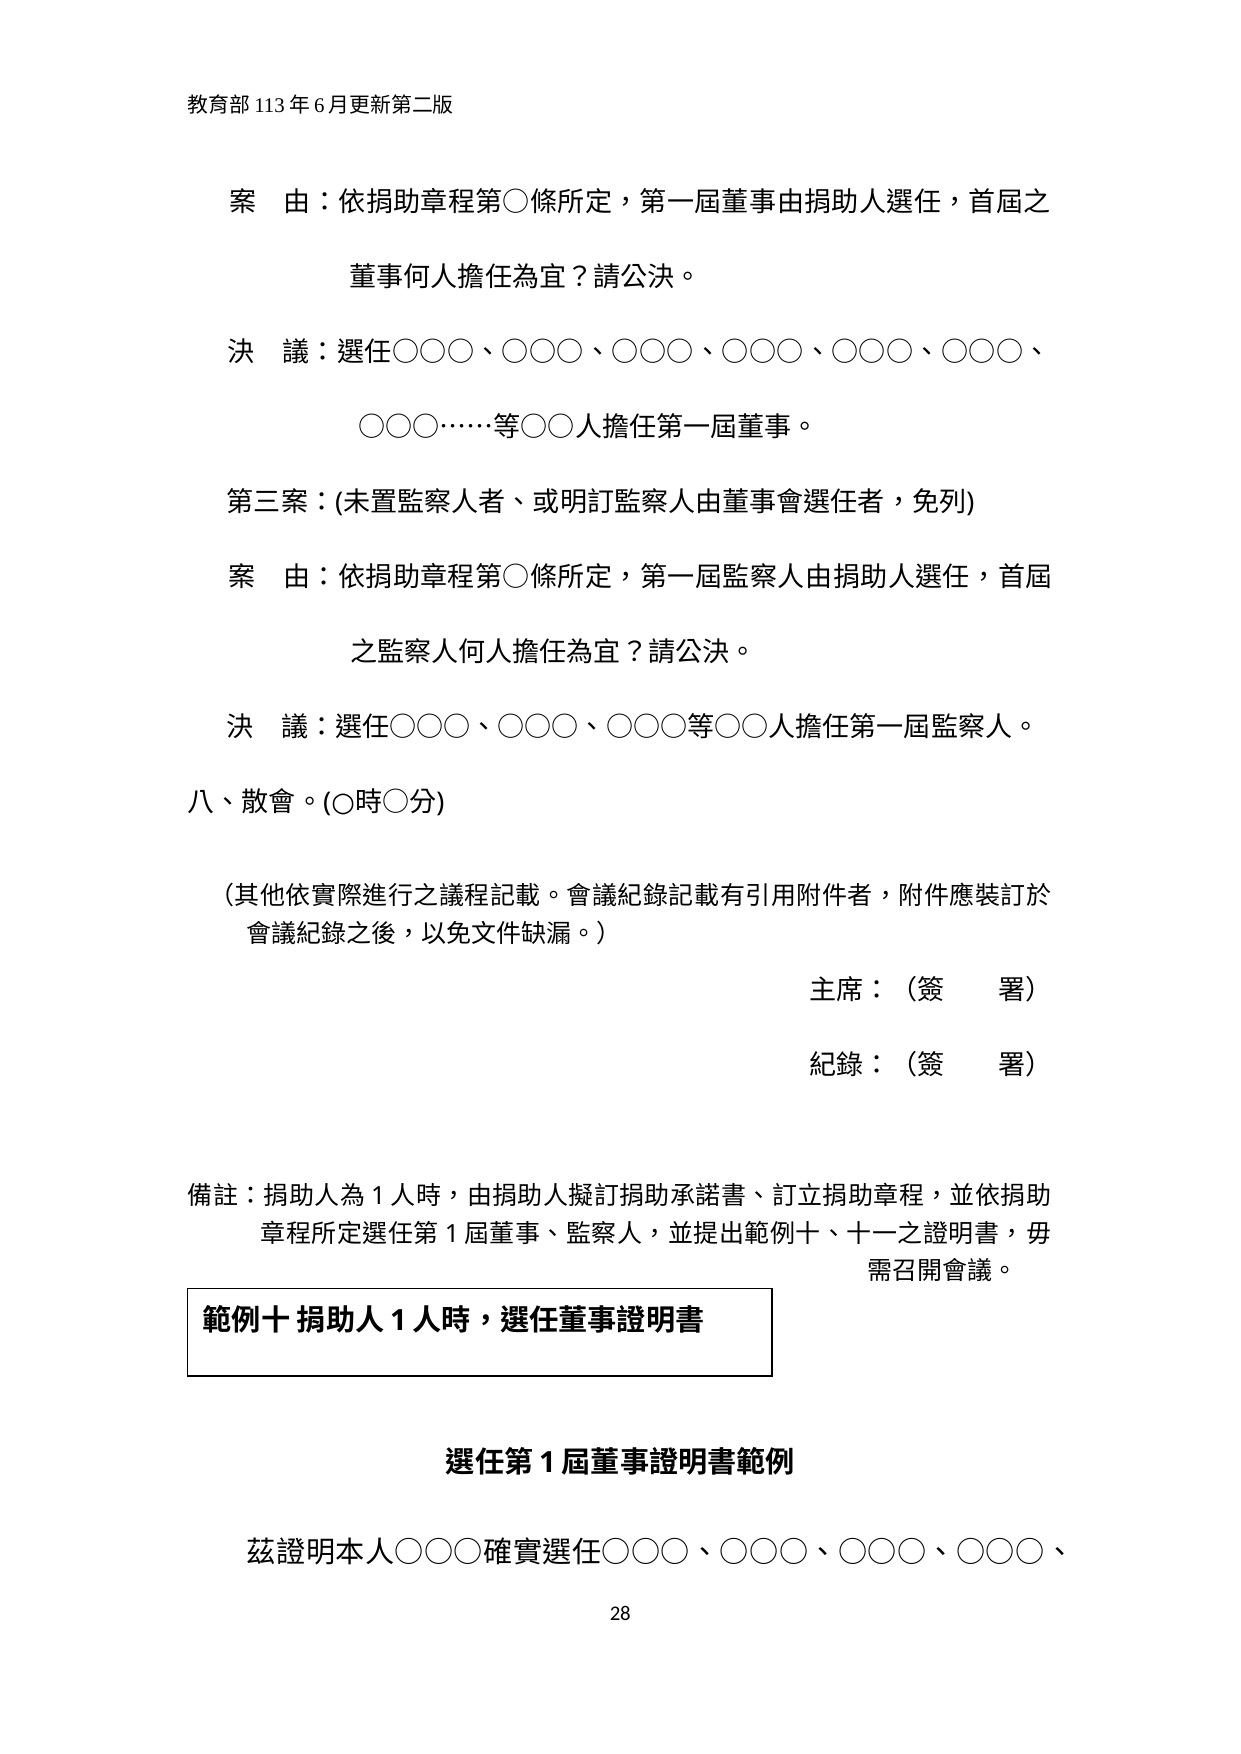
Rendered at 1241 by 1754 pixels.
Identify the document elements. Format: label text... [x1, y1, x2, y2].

text 第三案：(未置監察人者、或明訂監察人由董事會選任者，免列) [187, 462, 1053, 537]
text 案 由：依捐助章程第○條所定，第一屆監察人由捐助人選任，首屆之監察人何人擔任為宜？請公決。 [187, 537, 1053, 687]
text 範例十 捐助人1人時，選任董事證明書 [202, 1296, 757, 1338]
text 決 議：選任○○○、○○○、○○○等○○人擔任第一屆監察人。 [187, 687, 1053, 762]
text 茲證明本人○○○確實選任○○○、○○○、○○○、○○○、○○○、○○○、○○○……等○人為財團法人○○基金會第1屆董事，任期自法人設立登記完畢之時(即法院登記日期)起，任期○年。特此證明。 [187, 1512, 1053, 1587]
text （其他依實際進行之議程記載。會議紀錄記載有引用附件者，附件應裝訂於會議紀錄之後，以免文件缺漏。） [187, 875, 1053, 950]
text 紀錄：（簽 署） [187, 1025, 1053, 1100]
text 選任第1屆董事證明書範例 [187, 1412, 1053, 1487]
text 八、散會。(○時○分) [187, 762, 1053, 837]
text 備註：捐助人為1人時，由捐助人擬訂捐助承諾書、訂立捐助章程，並依捐助章程所定選任第1屆董事、監察人，並提出範例十、十一之證明書，毋需召開會議。 [187, 1175, 1053, 1287]
text 主席：（簽 署） [187, 950, 1053, 1025]
text 案 由：依捐助章程第○條所定，第一屆董事由捐助人選任，首屆之董事何人擔任為宜？請公決。 [189, 162, 1053, 312]
text 決 議：選任○○○、○○○、○○○、○○○、○○○、○○○、○○○……等○○人擔任第一屆董事。 [187, 312, 1053, 462]
